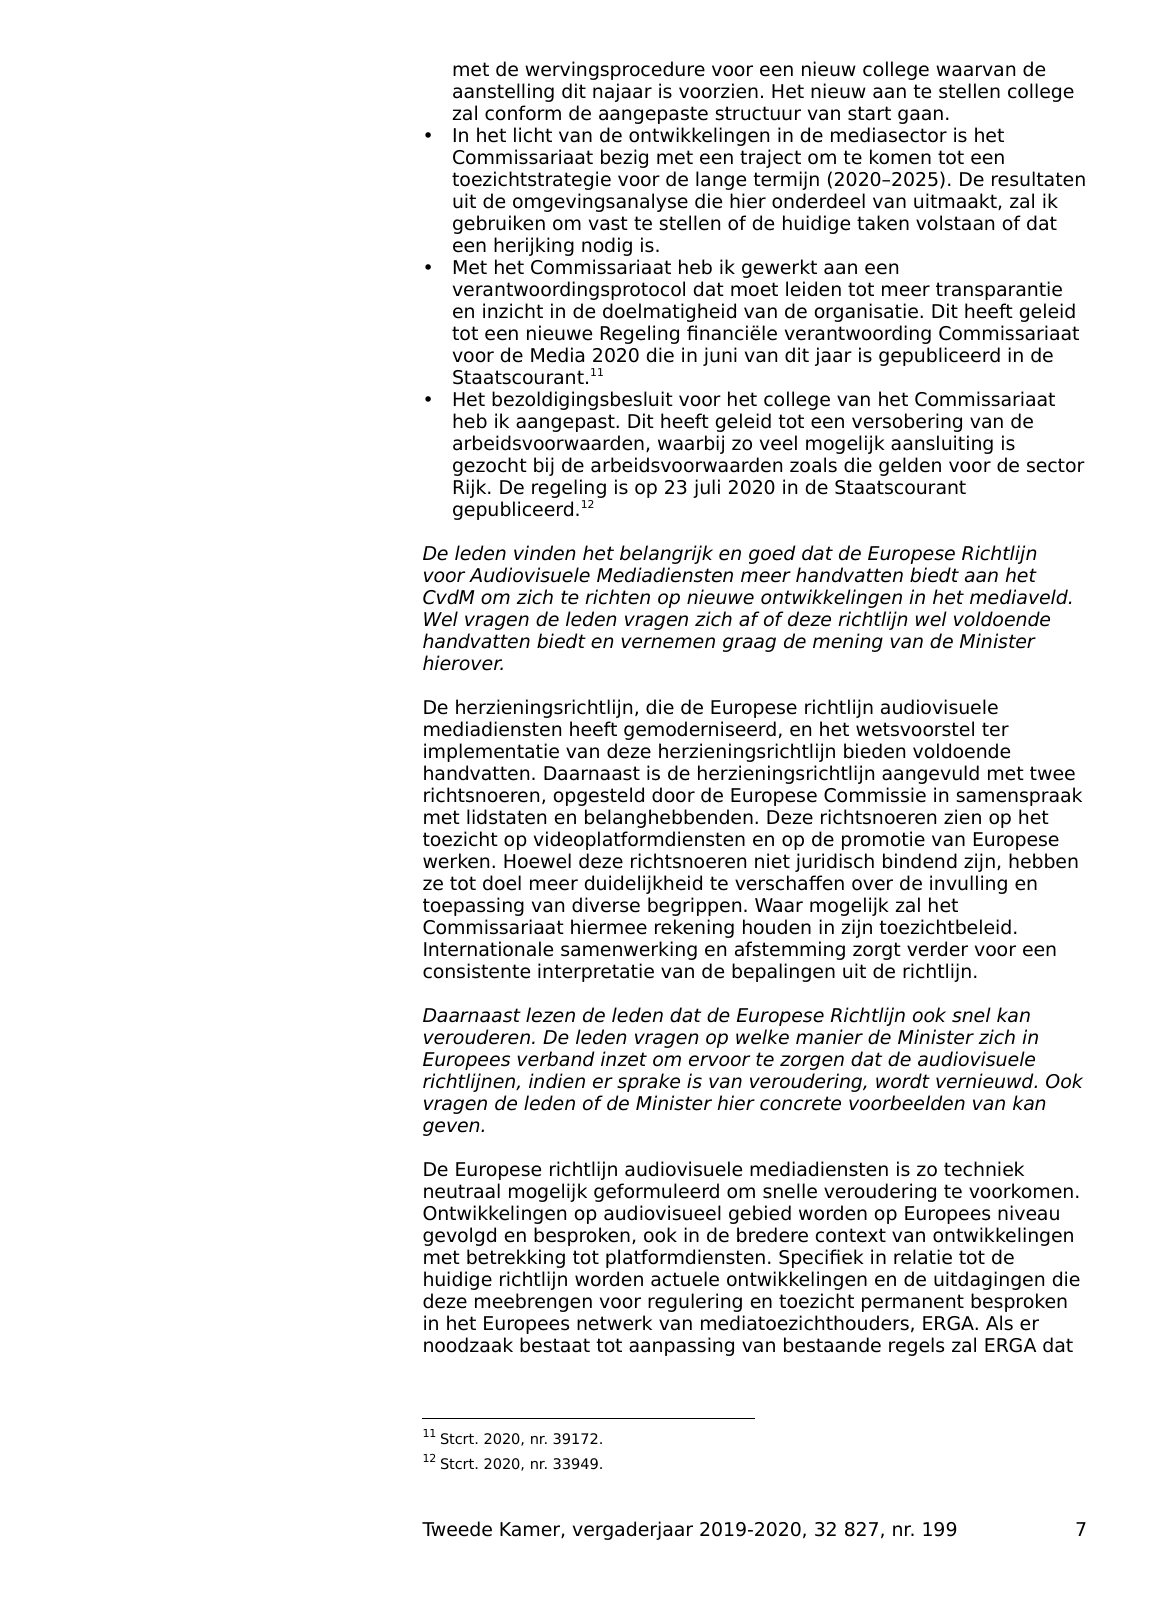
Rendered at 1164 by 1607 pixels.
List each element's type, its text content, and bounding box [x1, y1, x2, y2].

text De Europese richtlijn audiovisuele mediadiensten is zo techniek neutraal mogelijk geformuleerd om snelle veroudering te voorkomen. Ontwikkelingen op audiovisueel gebied worden op Europees niveau gevolgd en besproken, ook in de bredere context van ontwikkelingen met betrekking tot platformdiensten. Specifiek in relatie tot de huidige richtlijn worden actuele ontwikkelingen en de uitdagingen die deze meebrengen voor regulering en toezicht permanent besproken in het Europees netwerk van mediatoezichthouders, ERGA. Als er noodzaak bestaat tot aanpassing van bestaande regels zal ERGA dat [422, 1159, 1087, 1357]
text Stcrt. 2020, nr. 39172. [422, 1427, 1087, 1449]
text Daarnaast lezen de leden dat de Europese Richtlijn ook snel kan verouderen. De leden vragen op welke manier de Minister zich in Europees verband inzet om ervoor te zorgen dat de audiovisuele richtlijnen, indien er sprake is van veroudering, wordt vernieuwd. Ook vragen de leden of de Minister hier concrete voorbeelden van kan geven. [422, 1005, 1087, 1137]
text • Met het Commissariaat heb ik gewerkt aan een verantwoordingsprotocol dat moet leiden tot meer transparantie en inzicht in de doelmatigheid van de organisatie. Dit heeft geleid tot een nieuwe Regeling financiële verantwoording Commissariaat voor de Media 2020 die in juni van dit jaar is gepubliceerd in de Staatscourant. [422, 257, 1087, 389]
text • Het bezoldigingsbesluit voor het college van het Commissariaat heb ik aangepast. Dit heeft geleid tot een versobering van de arbeidsvoorwaarden, waarbij zo veel mogelijk aansluiting is gezocht bij de arbeidsvoorwaarden zoals die gelden voor de sector Rijk. De regeling is op 23 juli 2020 in de Staatscourant gepubliceerd. [422, 389, 1087, 521]
text De leden vinden het belangrijk en goed dat de Europese Richtlijn voor Audiovisuele Mediadiensten meer handvatten biedt aan het CvdM om zich te richten op nieuwe ontwikkelingen in het mediaveld. Wel vragen de leden vragen zich af of deze richtlijn wel voldoende handvatten biedt en vernemen graag de mening van de Minister hierover. [422, 543, 1087, 675]
text • In het licht van de ontwikkelingen in de mediasector is het Commissariaat bezig met een traject om te komen tot een toezichtstrategie voor de lange termijn (2020–2025). De resultaten uit de omgevingsanalyse die hier onderdeel van uitmaakt, zal ik gebruiken om vast te stellen of de huidige taken volstaan of dat een herijking nodig is. [422, 125, 1087, 257]
text met de wervingsprocedure voor een nieuw college waarvan de aanstelling dit najaar is voorzien. Het nieuw aan te stellen college zal conform de aangepaste structuur van start gaan. [422, 59, 1087, 125]
text Stcrt. 2020, nr. 33949. [422, 1452, 1087, 1474]
text De herzieningsrichtlijn, die de Europese richtlijn audiovisuele mediadiensten heeft gemoderniseerd, en het wetsvoorstel ter implementatie van deze herzieningsrichtlijn bieden voldoende handvatten. Daarnaast is de herzieningsrichtlijn aangevuld met twee richtsnoeren, opgesteld door de Europese Commissie in samenspraak met lidstaten en belanghebbenden. Deze richtsnoeren zien op het toezicht op videoplatformdiensten en op de promotie van Europese werken. Hoewel deze richtsnoeren niet juridisch bindend zijn, hebben ze tot doel meer duidelijkheid te verschaffen over de invulling en toepassing van diverse begrippen. Waar mogelijk zal het Commissariaat hiermee rekening houden in zijn toezichtbeleid. Internationale samenwerking en afstemming zorgt verder voor een consistente interpretatie van de bepalingen uit de richtlijn. [422, 697, 1087, 983]
